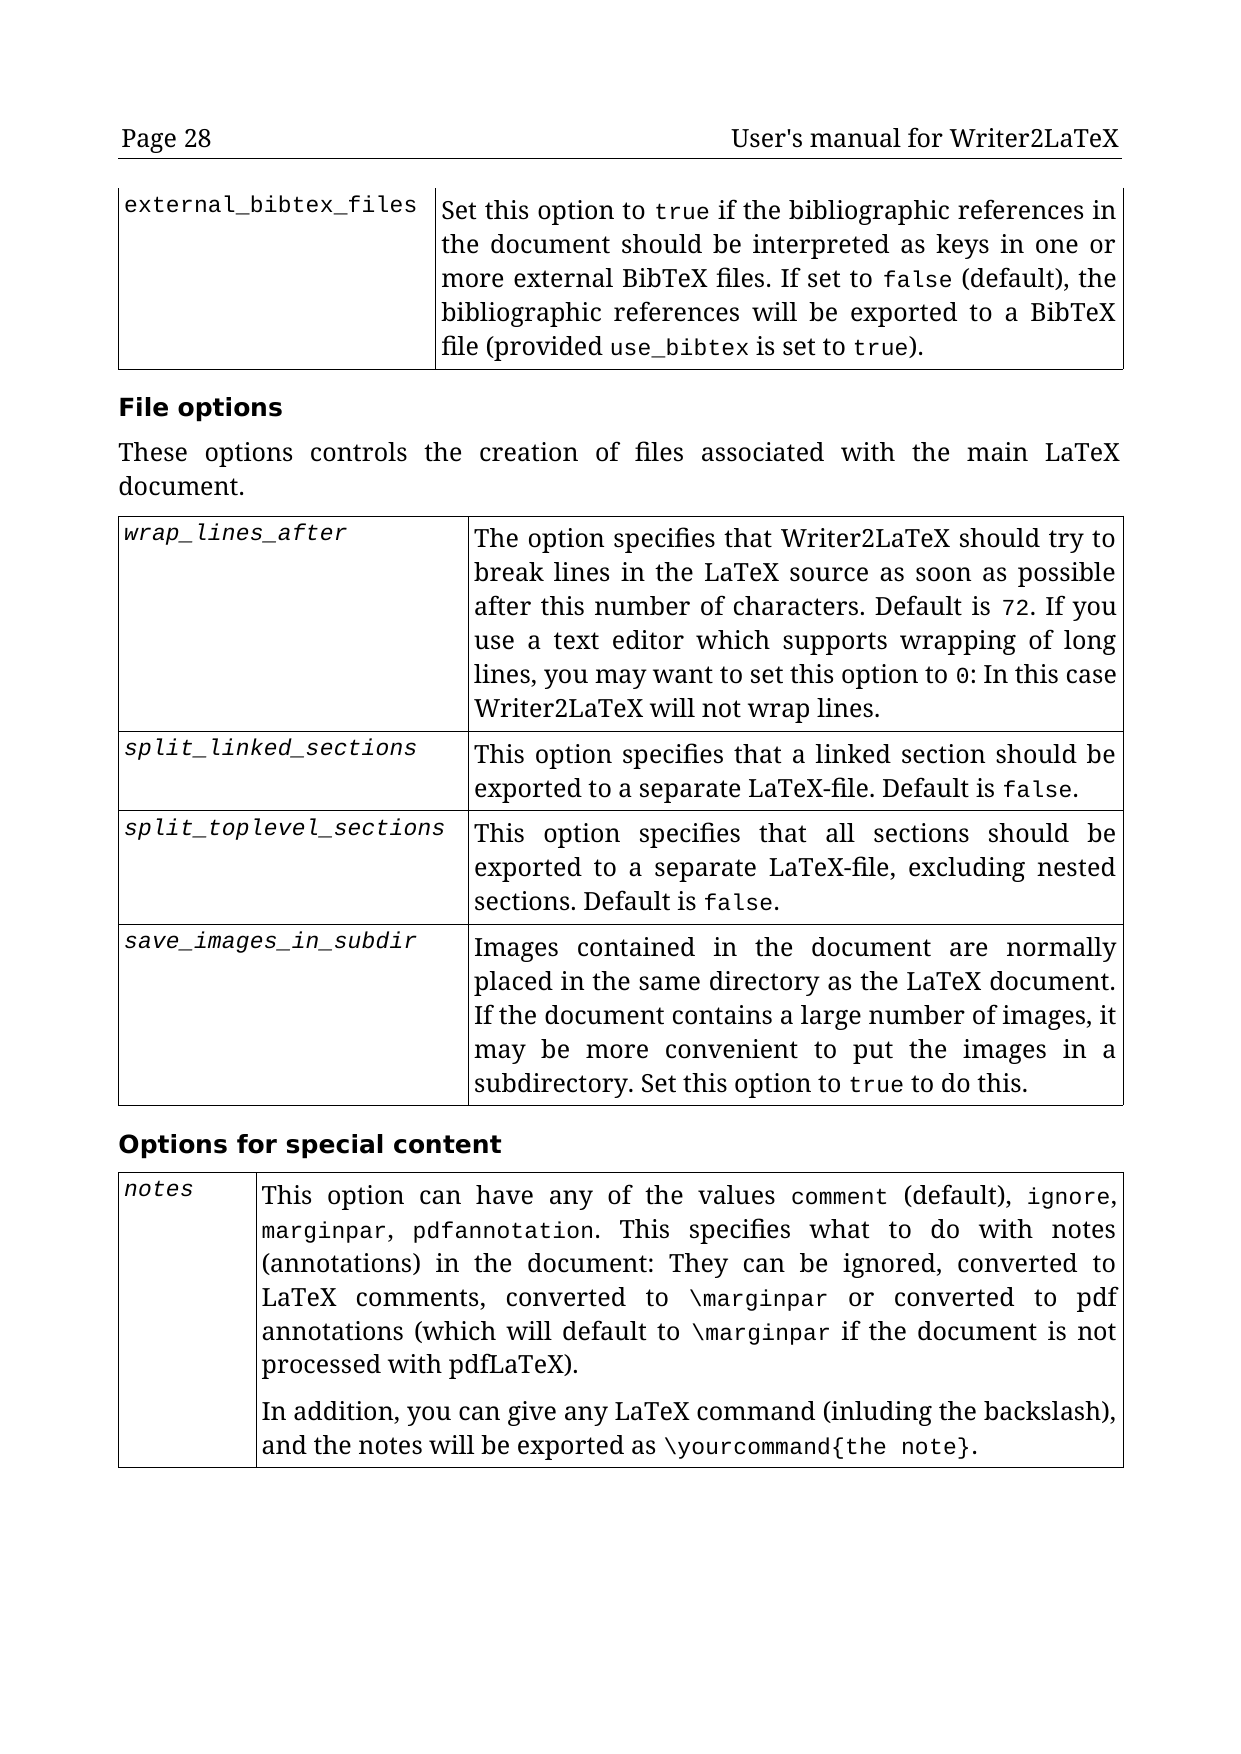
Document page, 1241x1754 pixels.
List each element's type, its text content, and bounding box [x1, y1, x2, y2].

table_header This option can have any of the values comment (default), ignore, marginpar, pdfannotation. This specifies what to do with notes (annotations) in the document: They can be ignored, converted to LaTeX comments, converted to \marginpar or converted to pdf annotations (which will default to \marginpar if the document is not processed with pdfLaTeX). In addition, you can give any LaTeX command (inluding the backslash), and the notes will be exported as \yourcommand{the note}. [257, 1173, 1123, 1467]
table_cell external_bibtex_files [119, 188, 435, 369]
table_header notes [119, 1173, 256, 1467]
table_cell split_toplevel_sections [119, 811, 468, 924]
table_cell This option specifies that a linked section should be exported to a separate LaTeX-file. Default is false. [469, 732, 1123, 810]
table_cell split_linked_sections [119, 732, 468, 810]
subtitle Options for special content [118, 1130, 1122, 1159]
table_cell Set this option to true if the bibliographic references in the document should be interpreted as keys in one or more external BibTeX files. If set to false (default), the bibliographic references will be exported to a BibTeX file (provided use_bibtex is set to true). [436, 188, 1123, 369]
table_cell This option specifies that all sections should be exported to a separate LaTeX-file, excluding nested sections. Default is false. [469, 811, 1123, 924]
table_cell save_images_in_subdir [119, 925, 468, 1105]
table_header wrap_lines_after [119, 517, 468, 731]
subtitle File options [118, 394, 1122, 423]
text These options controls the creation of files associated with the main LaTeX document. [118, 435, 1122, 503]
table_header The option specifies that Writer2LaTeX should try to break lines in the LaTeX source as soon as possible after this number of characters. Default is 72. If you use a text editor which supports wrapping of long lines, you may want to set this option to 0: In this case Writer2LaTeX will not wrap lines. [469, 517, 1123, 731]
table_cell Images contained in the document are normally placed in the same directory as the LaTeX document. If the document contains a large number of images, it may be more convenient to put the images in a subdirectory. Set this option to true to do this. [469, 925, 1123, 1105]
